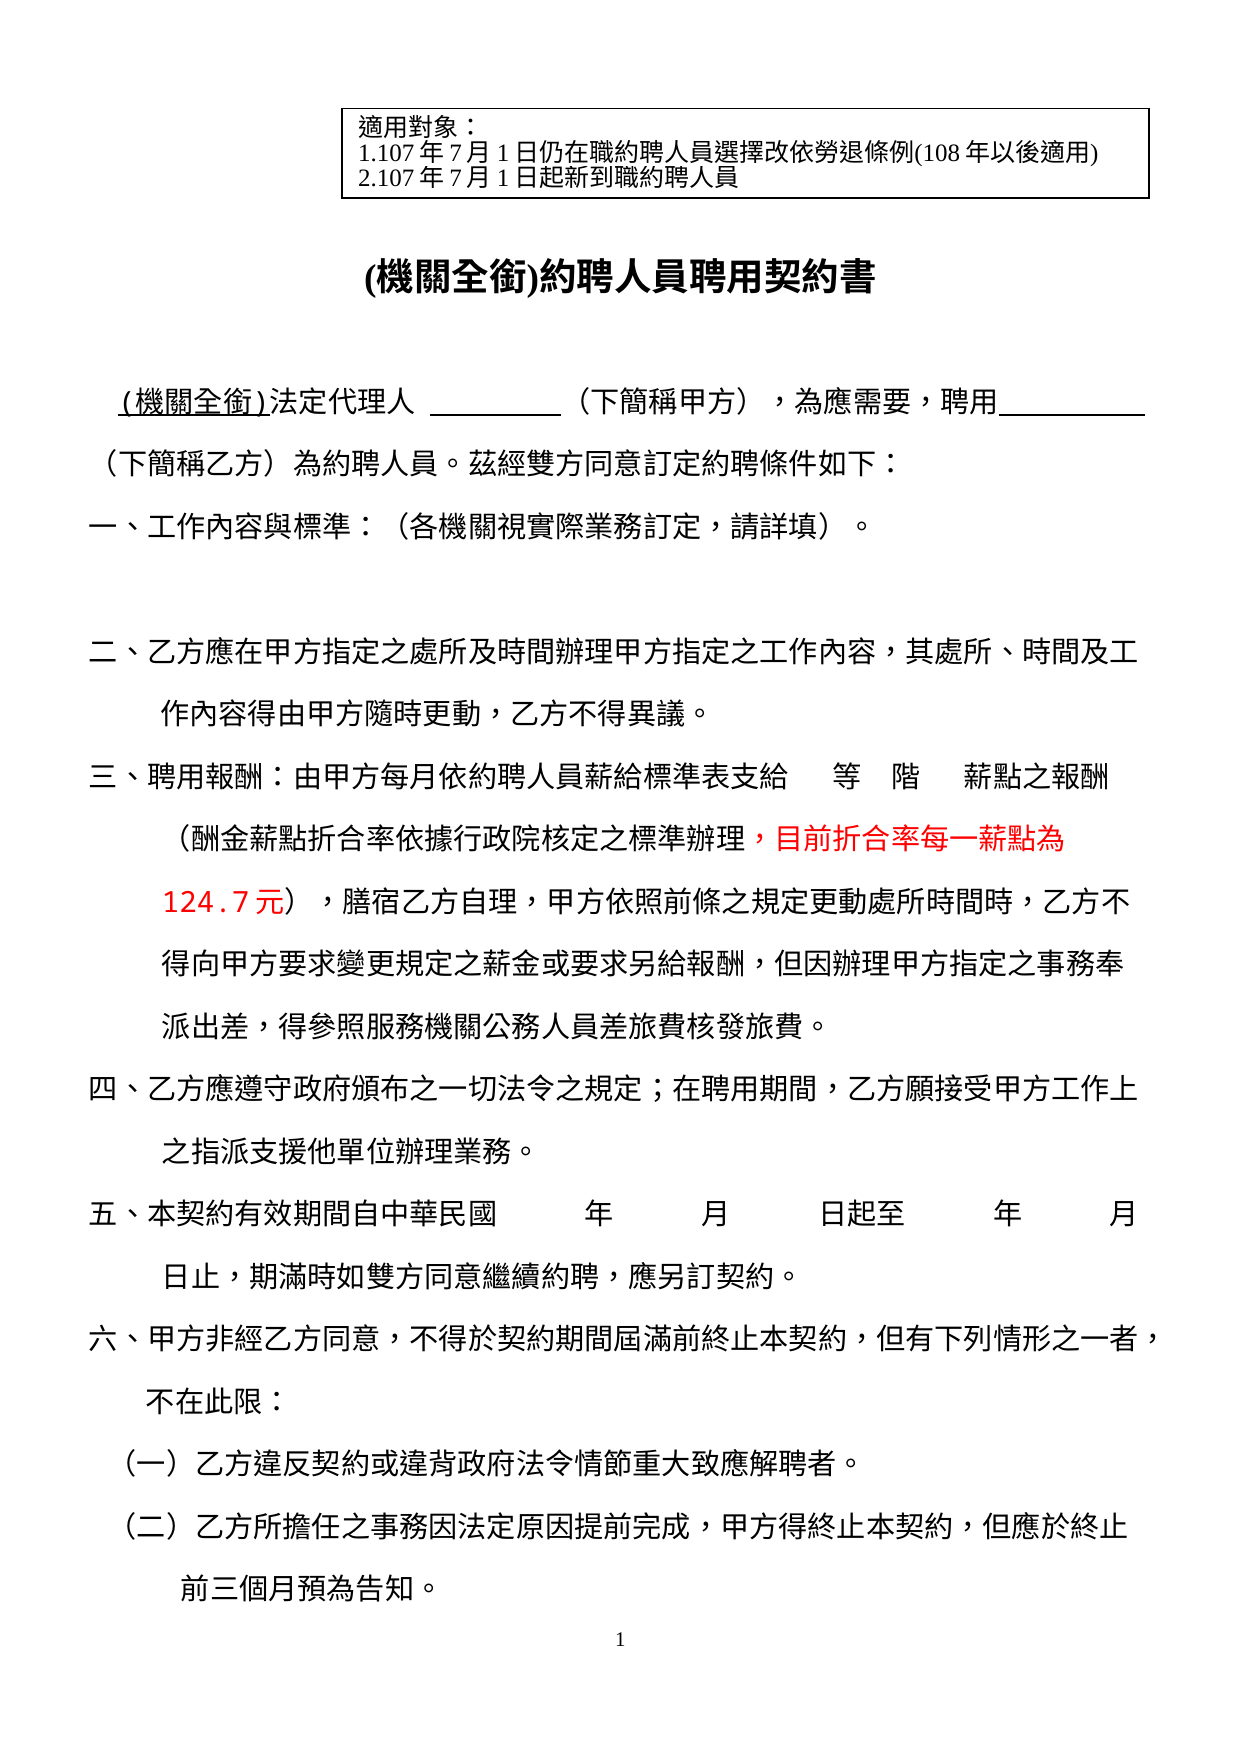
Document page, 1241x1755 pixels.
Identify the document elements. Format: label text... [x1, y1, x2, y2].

text 六、甲方非經乙方同意，不得於契約期間屆滿前終止本契約，但有下列情形之一者，不在此限： [89, 1295, 1152, 1420]
text （二）乙方所擔任之事務因法定原因提前完成，甲方得終止本契約，但應於終止前三個月預為告知。 [107, 1483, 1152, 1608]
text 三、聘用報酬：由甲方每月依約聘人員薪給標準表支給 等 階 薪點之報酬（酬金薪點折合率依據行政院核定之標準辦理，目前折合率每一薪點為124.7元），膳宿乙方自理，甲方依照前條之規定更動處所時間時，乙方不得向甲方要求變更規定之薪金或要求另給報酬，但因辦理甲方指定之事務奉派出差，得參照服務機關公務人員差旅費核發旅費。 [89, 733, 1152, 1045]
text (機關全銜)約聘人員聘用契約書 [89, 233, 1152, 295]
text (機關全銜)法定代理人 （下簡稱甲方），為應需要，聘用 （下簡稱乙方）為約聘人員。茲經雙方同意訂定約聘條件如下： [89, 358, 1152, 483]
text 五、本契約有效期間自中華民國 年 月 日起至 年 月 日止，期滿時如雙方同意繼續約聘，應另訂契約。 [89, 1170, 1152, 1295]
text 2.107年7月1日起新到職約聘人員 [358, 167, 1133, 190]
text 二、乙方應在甲方指定之處所及時間辦理甲方指定之工作內容，其處所、時間及工作內容得由甲方隨時更動，乙方不得異議。 [89, 608, 1152, 733]
text 適用對象： [358, 117, 1133, 142]
text 一、工作內容與標準：（各機關視實際業務訂定，請詳填）。 [89, 483, 1152, 545]
text 1.107年7月1日仍在職約聘人員選擇改依勞退條例(108年以後適用) [358, 142, 1133, 167]
text （一）乙方違反契約或違背政府法令情節重大致應解聘者。 [107, 1420, 1152, 1483]
text 四、乙方應遵守政府頒布之一切法令之規定；在聘用期間，乙方願接受甲方工作上之指派支援他單位辦理業務。 [89, 1045, 1152, 1170]
